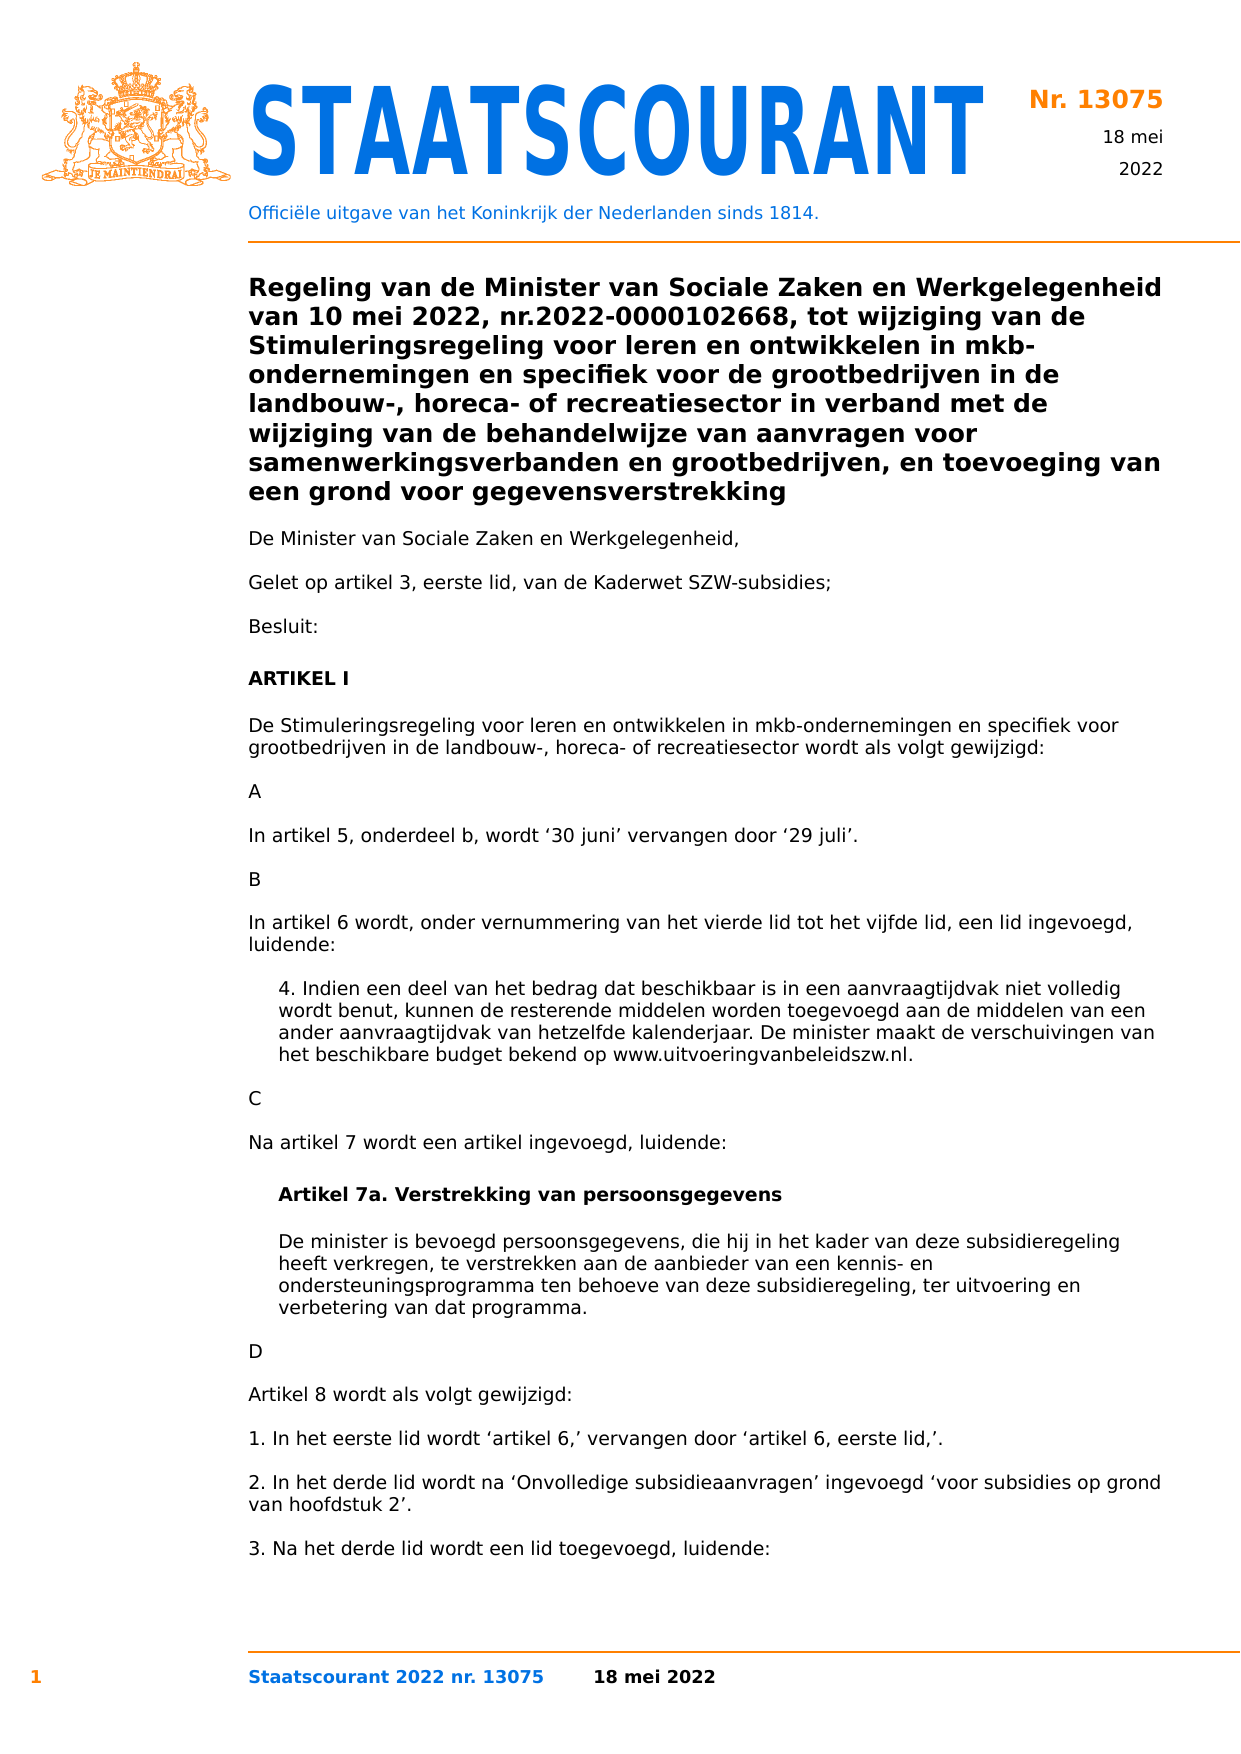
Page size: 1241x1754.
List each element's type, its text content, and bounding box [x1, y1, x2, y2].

text C [248, 1088, 1163, 1110]
text Na artikel 7 wordt een artikel ingevoegd, luidende: [248, 1132, 1163, 1154]
table_cell 2022 [998, 153, 1240, 203]
text De minister is bevoegd persoonsgegevens, die hij in het kader van deze subsidieregeling heeft verkregen, te verstrekken aan de aanbieder van een kennis- en ondersteuningsprogramma ten behoeve van deze subsidieregeling, ter uitvoering en verbetering van dat programma. [278, 1231, 1163, 1319]
table_header STAATSCOURANT [248, 62, 998, 203]
table_header Nr. 13075 [998, 62, 1240, 121]
text D [248, 1341, 1163, 1362]
text 3. Na het derde lid wordt een lid toegevoegd, luidende: [248, 1538, 1163, 1560]
text 4. Indien een deel van het bedrag dat beschikbaar is in een aanvraagtijdvak niet volledig wordt benut, kunnen de resterende middelen worden toegevoegd aan de middelen van een ander aanvraagtijdvak van hetzelfde kalenderjaar. De minister maakt de verschuivingen van het beschikbare budget bekend op www.uitvoeringvanbeleidszw.nl. [278, 978, 1163, 1066]
table_cell Officiële uitgave van het Koninkrijk der Nederlanden sinds 1814. [248, 203, 1240, 241]
text Besluit: [248, 616, 1163, 638]
subtitle Regeling van de Minister van Sociale Zaken en Werkgelegenheid van 10 mei 2022, nr.2022-0000102668, tot wijziging van de Stimuleringsregeling voor leren en ontwikkelen in mkb-ondernemingen en specifiek voor de grootbedrijven in de landbouw-, horeca- of recreatiesector in verband met de wijziging van de behandelwijze van aanvragen voor samenwerkingsverbanden en grootbedrijven, en toevoeging van een grond voor gegevensverstrekking [248, 273, 1163, 506]
table_cell 18 mei [998, 121, 1240, 153]
text De Minister van Sociale Zaken en Werkgelegenheid, [248, 528, 1163, 550]
text De Stimuleringsregeling voor leren en ontwikkelen in mkb-ondernemingen en specifiek voor grootbedrijven in de landbouw-, horeca- of recreatiesector wordt als volgt gewijzigd: [248, 715, 1163, 759]
picture [41, 62, 231, 186]
text In artikel 6 wordt, onder vernummering van het vierde lid tot het vijfde lid, een lid ingevoegd, luidende: [248, 912, 1163, 956]
text 1. In het eerste lid wordt ‘artikel 6,’ vervangen door ‘artikel 6, eerste lid,’. [248, 1428, 1163, 1450]
text Artikel 8 wordt als volgt gewijzigd: [248, 1384, 1163, 1406]
text Gelet op artikel 3, eerste lid, van de Kaderwet SZW-subsidies; [248, 572, 1163, 594]
subtitle ARTIKEL I [248, 668, 1163, 690]
text A [248, 781, 1163, 803]
text In artikel 5, onderdeel b, wordt ‘30 juni’ vervangen door ‘29 juli’. [248, 824, 1163, 847]
text 2. In het derde lid wordt na ‘Onvolledige subsidieaanvragen’ ingevoegd ‘voor subsidies op grond van hoofdstuk 2’. [248, 1472, 1163, 1516]
subtitle Artikel 7a. Verstrekking van persoonsgegevens [278, 1184, 1163, 1206]
table_header [25, 62, 248, 241]
text B [248, 868, 1163, 890]
